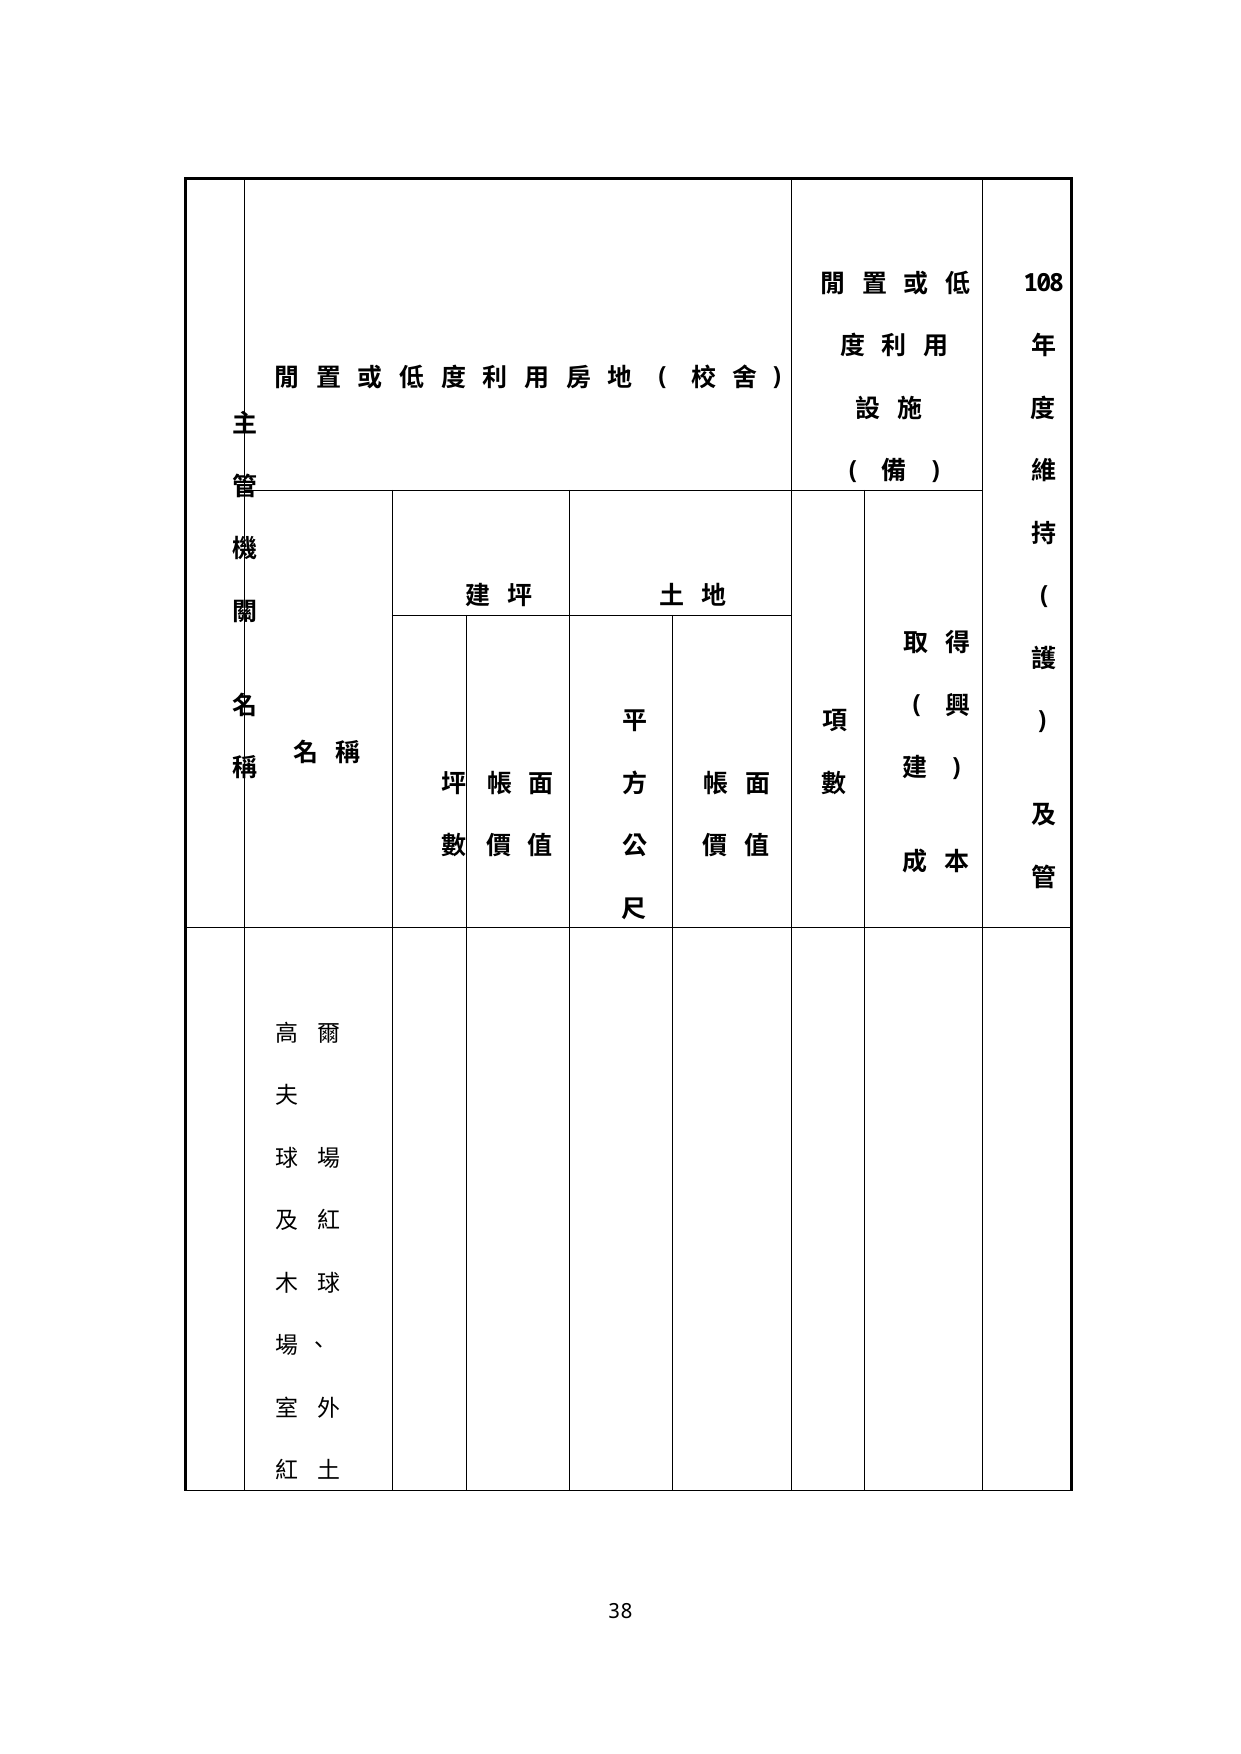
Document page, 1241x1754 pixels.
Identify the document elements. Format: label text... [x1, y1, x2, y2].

table_cell 建坪 [393, 491, 569, 615]
table_cell 坪數 [393, 616, 466, 927]
table_cell 取得(興建) 成本 [865, 491, 982, 927]
table_cell [467, 928, 569, 1490]
table_cell [865, 928, 982, 1490]
table_cell 名稱 [245, 491, 392, 927]
table_cell 759 [983, 928, 1070, 1490]
table_cell [393, 928, 466, 1490]
table_cell 高爾夫 球場及紅木球場、室外紅土 [245, 928, 392, 1490]
table_cell [570, 928, 672, 1490]
table_cell 平方公尺 [570, 616, 672, 927]
table_header 主管機關 名稱 [187, 180, 244, 927]
table_cell [792, 928, 864, 1490]
table_cell [673, 928, 791, 1490]
table_header 閒置或低度利用 設施(備) [792, 180, 982, 490]
table_cell 帳面價值 [467, 616, 569, 927]
table_cell 土地 [570, 491, 791, 615]
table_header 閒置或低度利用房地(校舍) [245, 180, 791, 490]
table_header 108年度 維持(護) 及管理 費用 [983, 180, 1070, 927]
table_cell 教育部 [187, 928, 244, 1490]
table_cell 項數 [792, 491, 864, 927]
table_cell 帳面價值 [673, 616, 791, 927]
